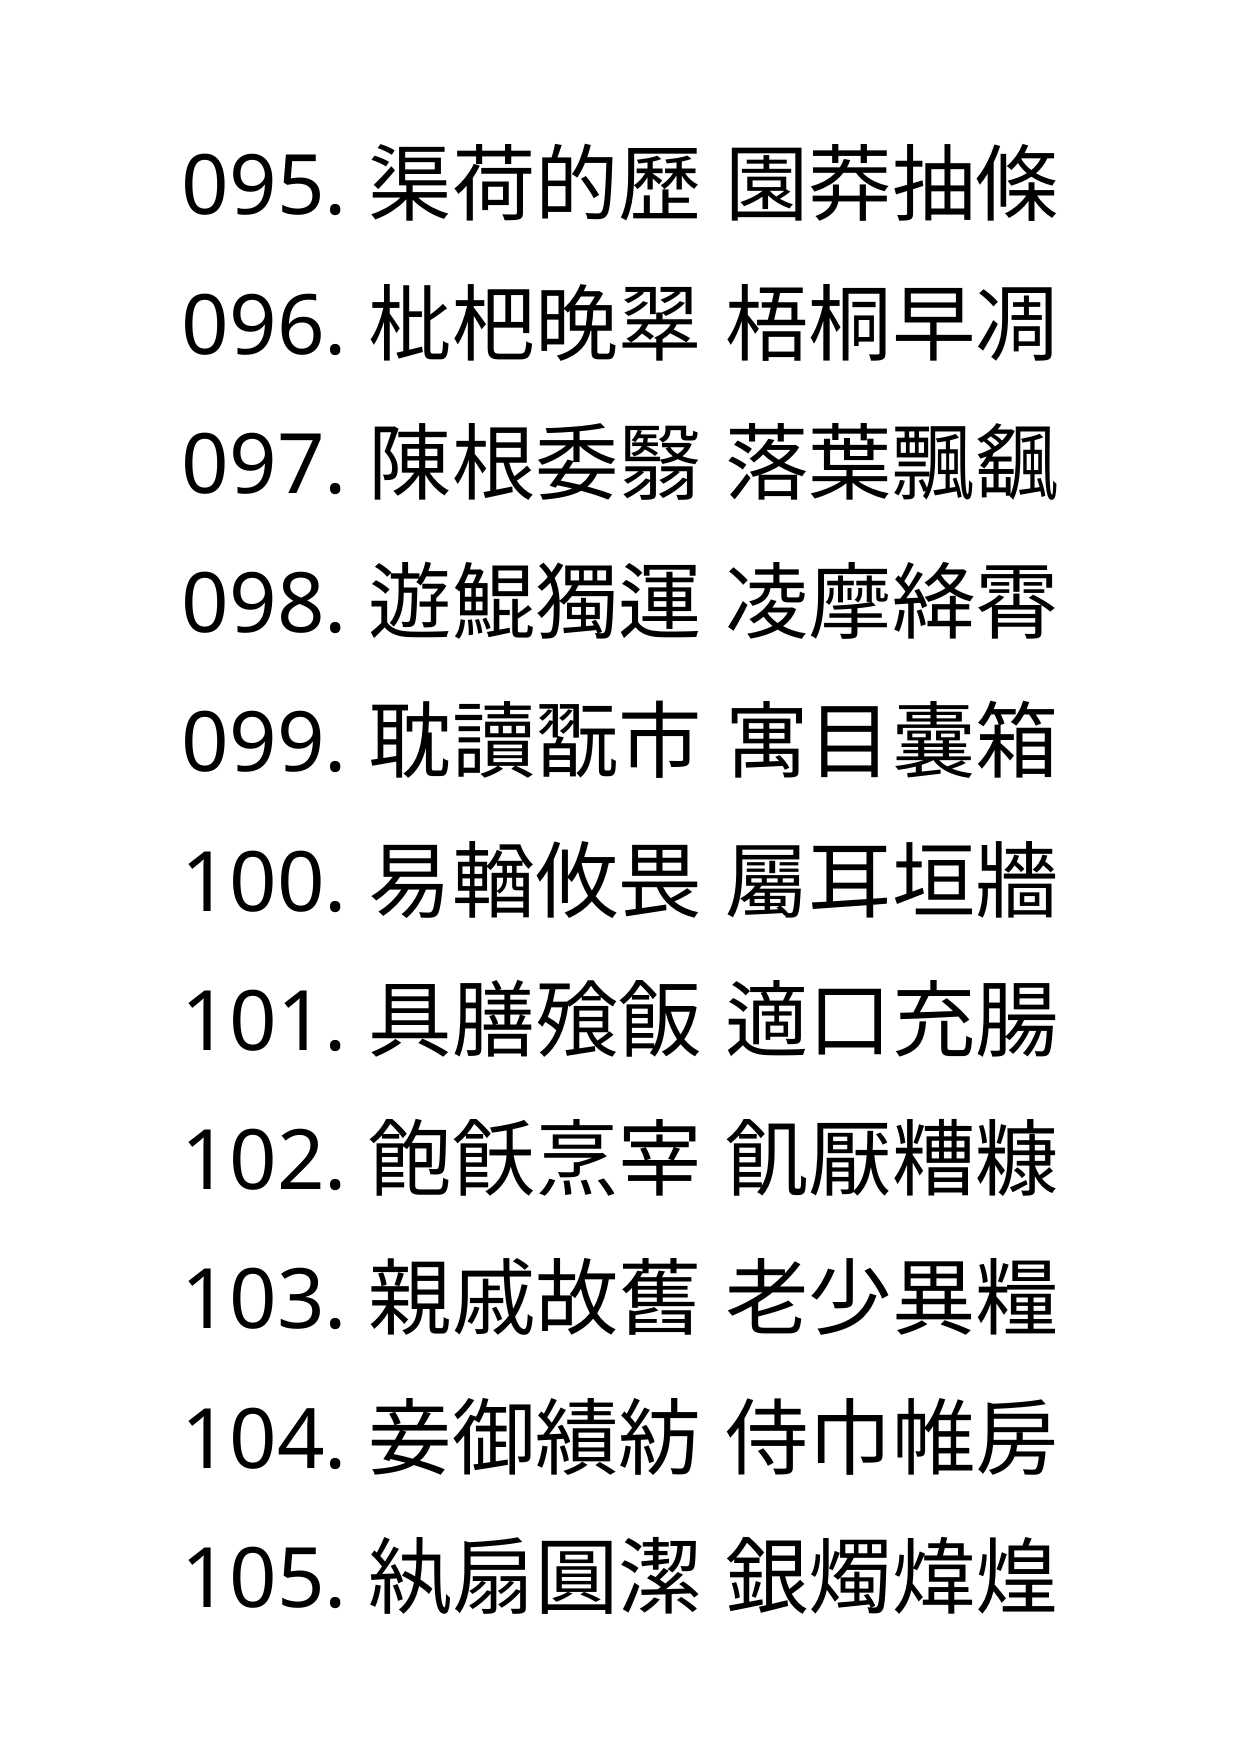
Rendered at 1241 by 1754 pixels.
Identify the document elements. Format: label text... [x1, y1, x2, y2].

text 102. 飽飫烹宰 飢厭糟糠 [118, 1093, 1122, 1214]
text 097. 陳根委翳 落葉飄颻 [118, 397, 1122, 518]
text 100. 易輶攸畏 屬耳垣牆 [118, 814, 1122, 936]
text 103. 親戚故舊 老少異糧 [118, 1232, 1122, 1353]
text 098. 遊鯤獨運 凌摩絳霄 [118, 536, 1122, 657]
text 105. 紈扇圓潔 銀燭煒煌 [118, 1511, 1122, 1632]
text 101. 具膳飱飯 適口充腸 [118, 954, 1122, 1075]
text 096. 枇杷晩翠 梧桐早凋 [118, 257, 1122, 378]
text 095. 渠荷的歷 園莽抽條 [118, 118, 1122, 239]
text 099. 耽讀翫市 寓目囊箱 [118, 675, 1122, 796]
text 104. 妾御績紡 侍巾帷房 [118, 1372, 1122, 1493]
